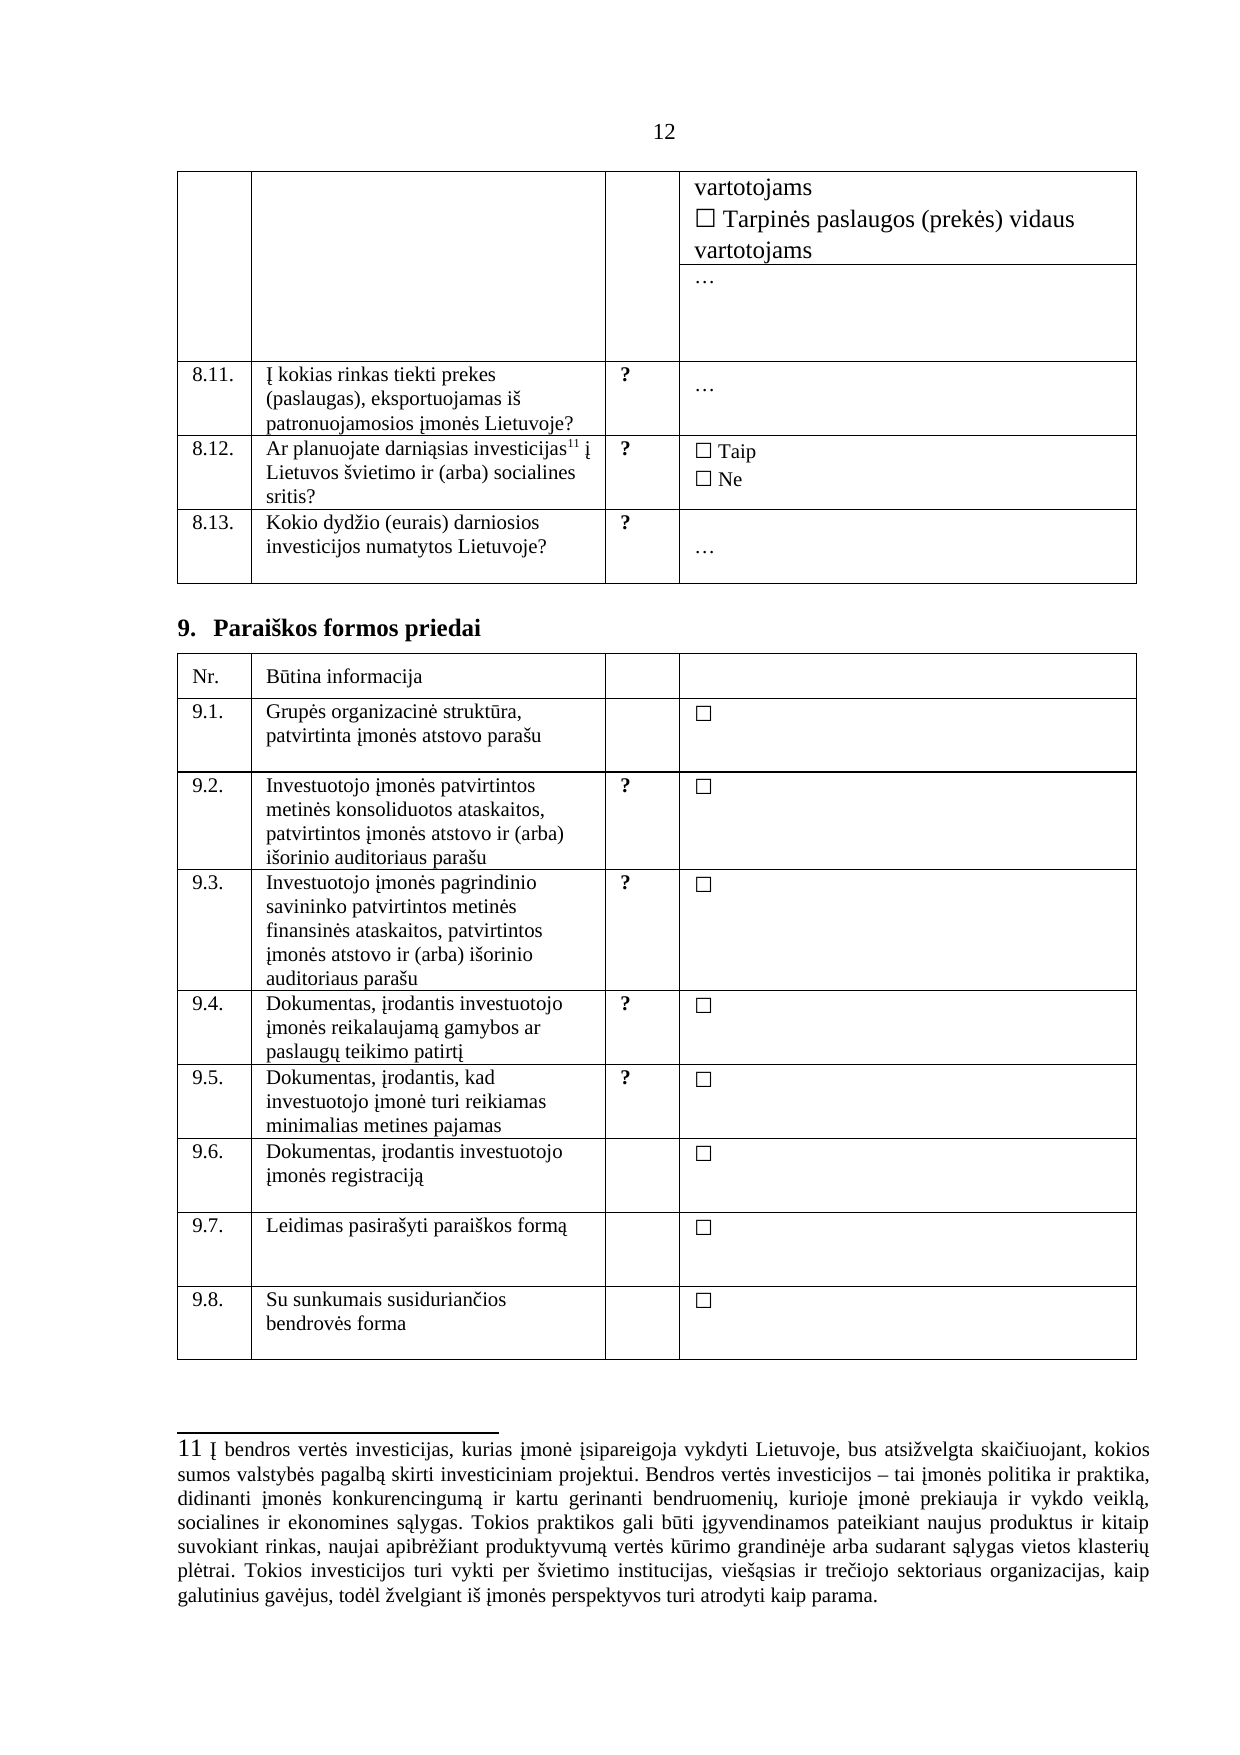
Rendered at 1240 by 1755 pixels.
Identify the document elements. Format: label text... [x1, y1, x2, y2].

table_cell ? [606, 362, 679, 435]
table_cell Su sunkumais susiduriančios bendrovės forma [252, 1287, 605, 1359]
table_cell Kokio dydžio (eurais) darniosios investicijos numatytos Lietuvoje? [252, 510, 605, 583]
table_header [606, 654, 679, 698]
table_cell ? [606, 870, 679, 990]
table_cell 9.7. [178, 1213, 251, 1286]
table_cell 9.6. [178, 1139, 251, 1212]
table_cell [178, 172, 251, 361]
table_header [680, 654, 1136, 698]
table_cell [606, 1287, 679, 1359]
table_cell ? [606, 436, 679, 509]
table_cell 8.11. [178, 362, 251, 435]
table_cell Dokumentas, įrodantis, kad investuotojo įmonė turi reikiamas minimalias metines pajamas [252, 1065, 605, 1138]
table_cell [606, 1139, 679, 1212]
table_cell Grupės organizacinė struktūra, patvirtinta įmonės atstovo parašu [252, 699, 605, 771]
table_cell … [680, 362, 1136, 435]
table_cell ☐ [680, 1139, 1136, 1212]
table_cell Leidimas pasirašyti paraiškos formą [252, 1213, 605, 1286]
table_cell ? [606, 510, 679, 583]
table_cell [252, 172, 605, 361]
table_header Būtina informacija [252, 654, 605, 698]
table_cell 8.13. [178, 510, 251, 583]
table_cell ☐ Taip ☐ Ne [680, 436, 1136, 509]
table_cell vartotojams ☐ Tarpinės paslaugos (prekės) vidaus vartotojams [680, 172, 1136, 263]
table_cell Dokumentas, įrodantis investuotojo įmonės reikalaujamą gamybos ar paslaugų teikimo patirtį [252, 991, 605, 1064]
subtitle 9. Paraiškos formos priedai [177, 613, 1151, 641]
table_cell 9.4. [178, 991, 251, 1064]
table_cell ☐ [680, 1065, 1136, 1138]
table_cell 9. 9.1. [178, 699, 251, 771]
table_cell ? [606, 1065, 679, 1138]
table_cell ☐ [680, 1287, 1136, 1359]
table_cell 9.2. [178, 773, 251, 869]
table_cell ☐ [680, 773, 1136, 869]
table_cell ☐ [680, 991, 1136, 1064]
table_cell ☐ [680, 870, 1136, 990]
table_cell [606, 172, 679, 361]
table_cell Ar planuojate darniąsias investicijas į Lietuvos švietimo ir (arba) socialines sritis? [252, 436, 605, 509]
table_cell 9.5. [178, 1065, 251, 1138]
table_cell ? [606, 773, 679, 869]
table_cell 8.12. [178, 436, 251, 509]
table_cell Investuotojo įmonės pagrindinio savininko patvirtintos metinės finansinės ataskaitos, patvirtintos įmonės atstovo ir (arba) išorinio auditoriaus parašu [252, 870, 605, 990]
table_cell … [680, 265, 1136, 361]
table_cell Investuotojo įmonės patvirtintos metinės konsoliduotos ataskaitos, patvirtintos įmonės atstovo ir (arba) išorinio auditoriaus parašu [252, 773, 605, 869]
table_cell 9.8. [178, 1287, 251, 1359]
table_cell … [680, 510, 1136, 583]
table_cell [606, 699, 679, 771]
table_cell ☐ [680, 699, 1136, 771]
table_cell Dokumentas, įrodantis investuotojo įmonės registraciją [252, 1139, 605, 1212]
table_cell ☐ [680, 1213, 1136, 1286]
table_cell 9.3. [178, 870, 251, 990]
table_cell ? [606, 991, 679, 1064]
table_cell [606, 1213, 679, 1286]
table_header Nr. [178, 654, 251, 698]
table_cell Į kokias rinkas tiekti prekes (paslaugas), eksportuojamas iš patronuojamosios įmonės Lietuvoje? [252, 362, 605, 435]
